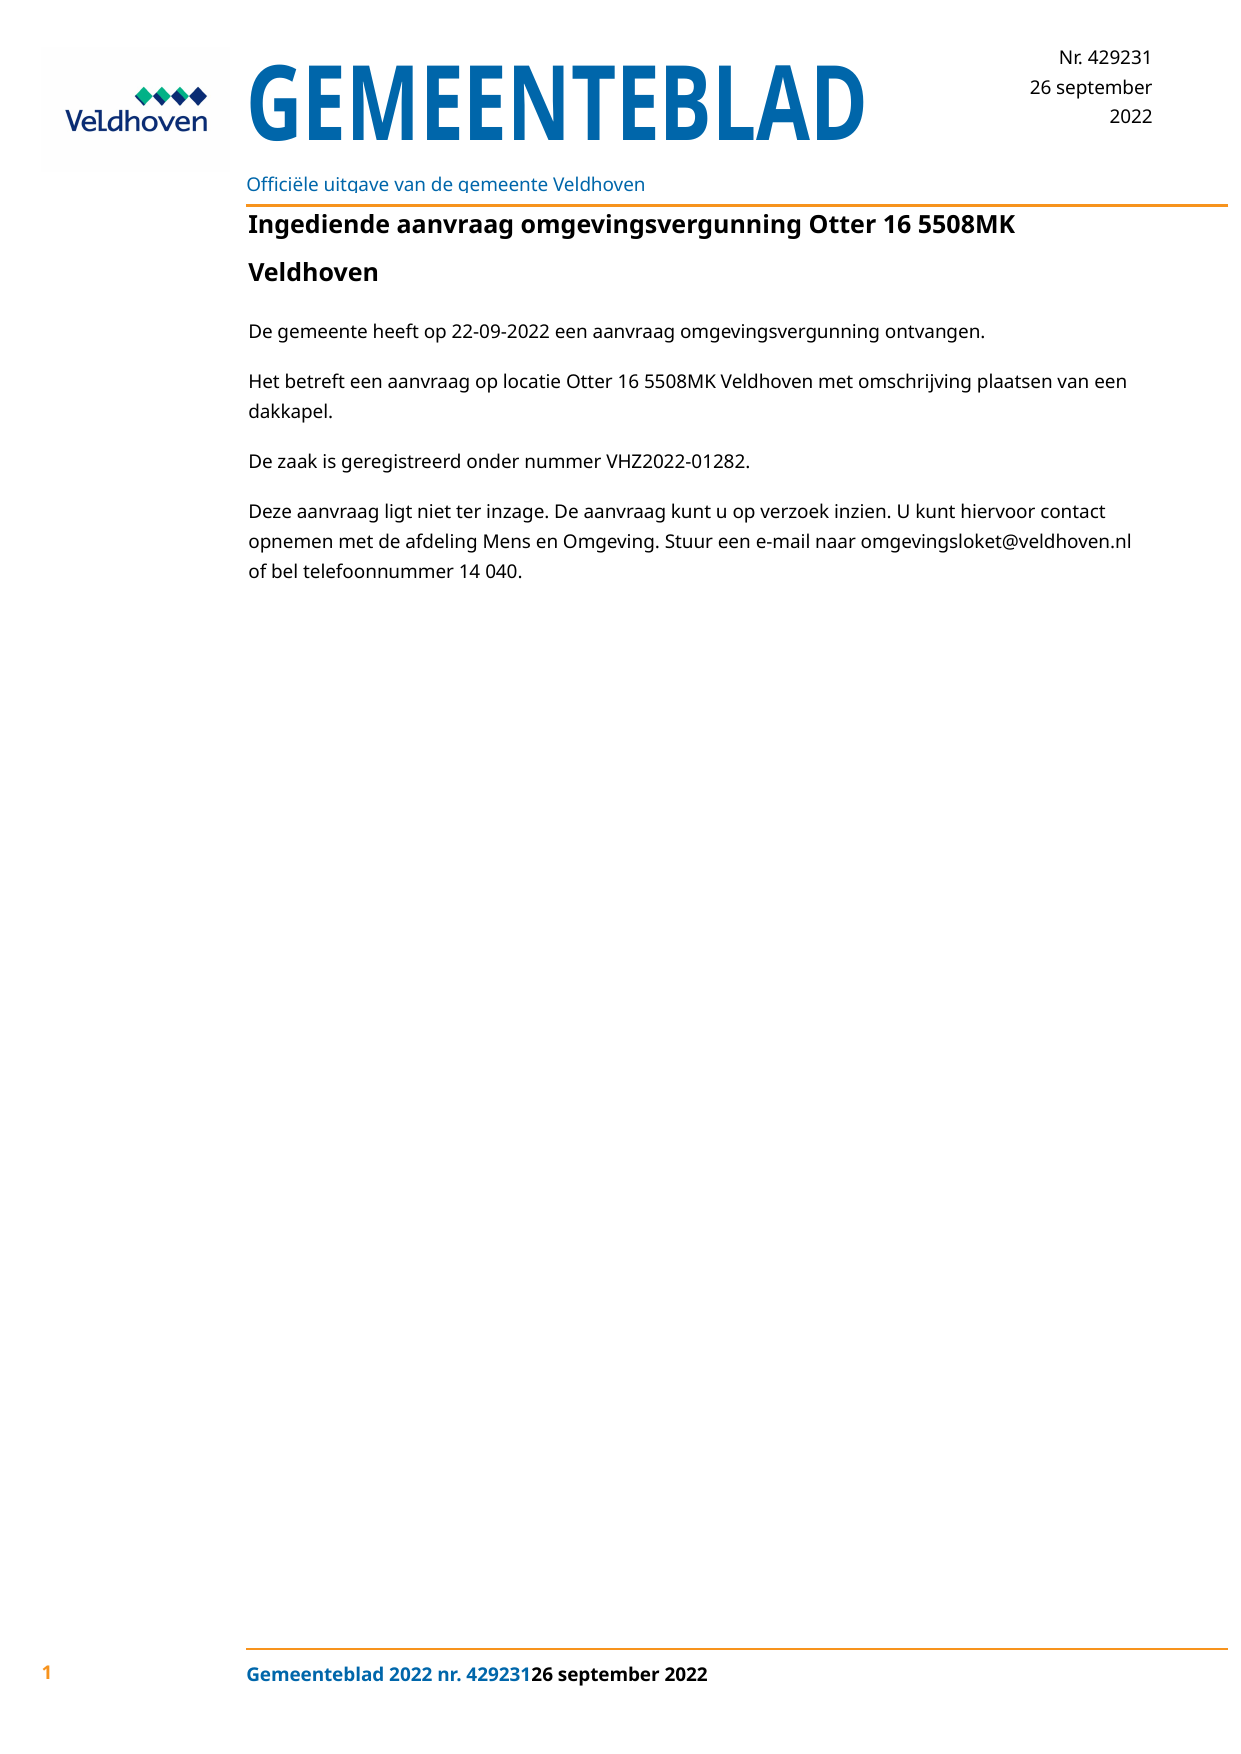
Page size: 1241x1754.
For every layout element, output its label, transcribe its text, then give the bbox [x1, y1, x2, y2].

text Deze aanvraag ligt niet ter inzage. De aanvraag kunt u op verzoek inzien. U kunt hiervoor contact opnemen met de afdeling Mens en Omgeving. Stuur een e-mail naar omgevingsloket@veldhoven.nl of bel telefoonnummer 14 040. [248, 499, 1152, 584]
text Het betreft een aanvraag op locatie Otter 16 5508MK Veldhoven met omschrijving plaatsen van een dakkapel. [248, 368, 1152, 424]
picture [41, 47, 231, 172]
text De zaak is geregistreerd onder nummer VHZ2022-01282. [248, 448, 1152, 474]
text De gemeente heeft op 22-09-2022 een aanvraag omgevingsvergunning ontvangen. [248, 318, 1152, 344]
text Ingediende aanvraag omgevingsvergunning Otter 16 5508MK Veldhoven [248, 207, 1152, 288]
